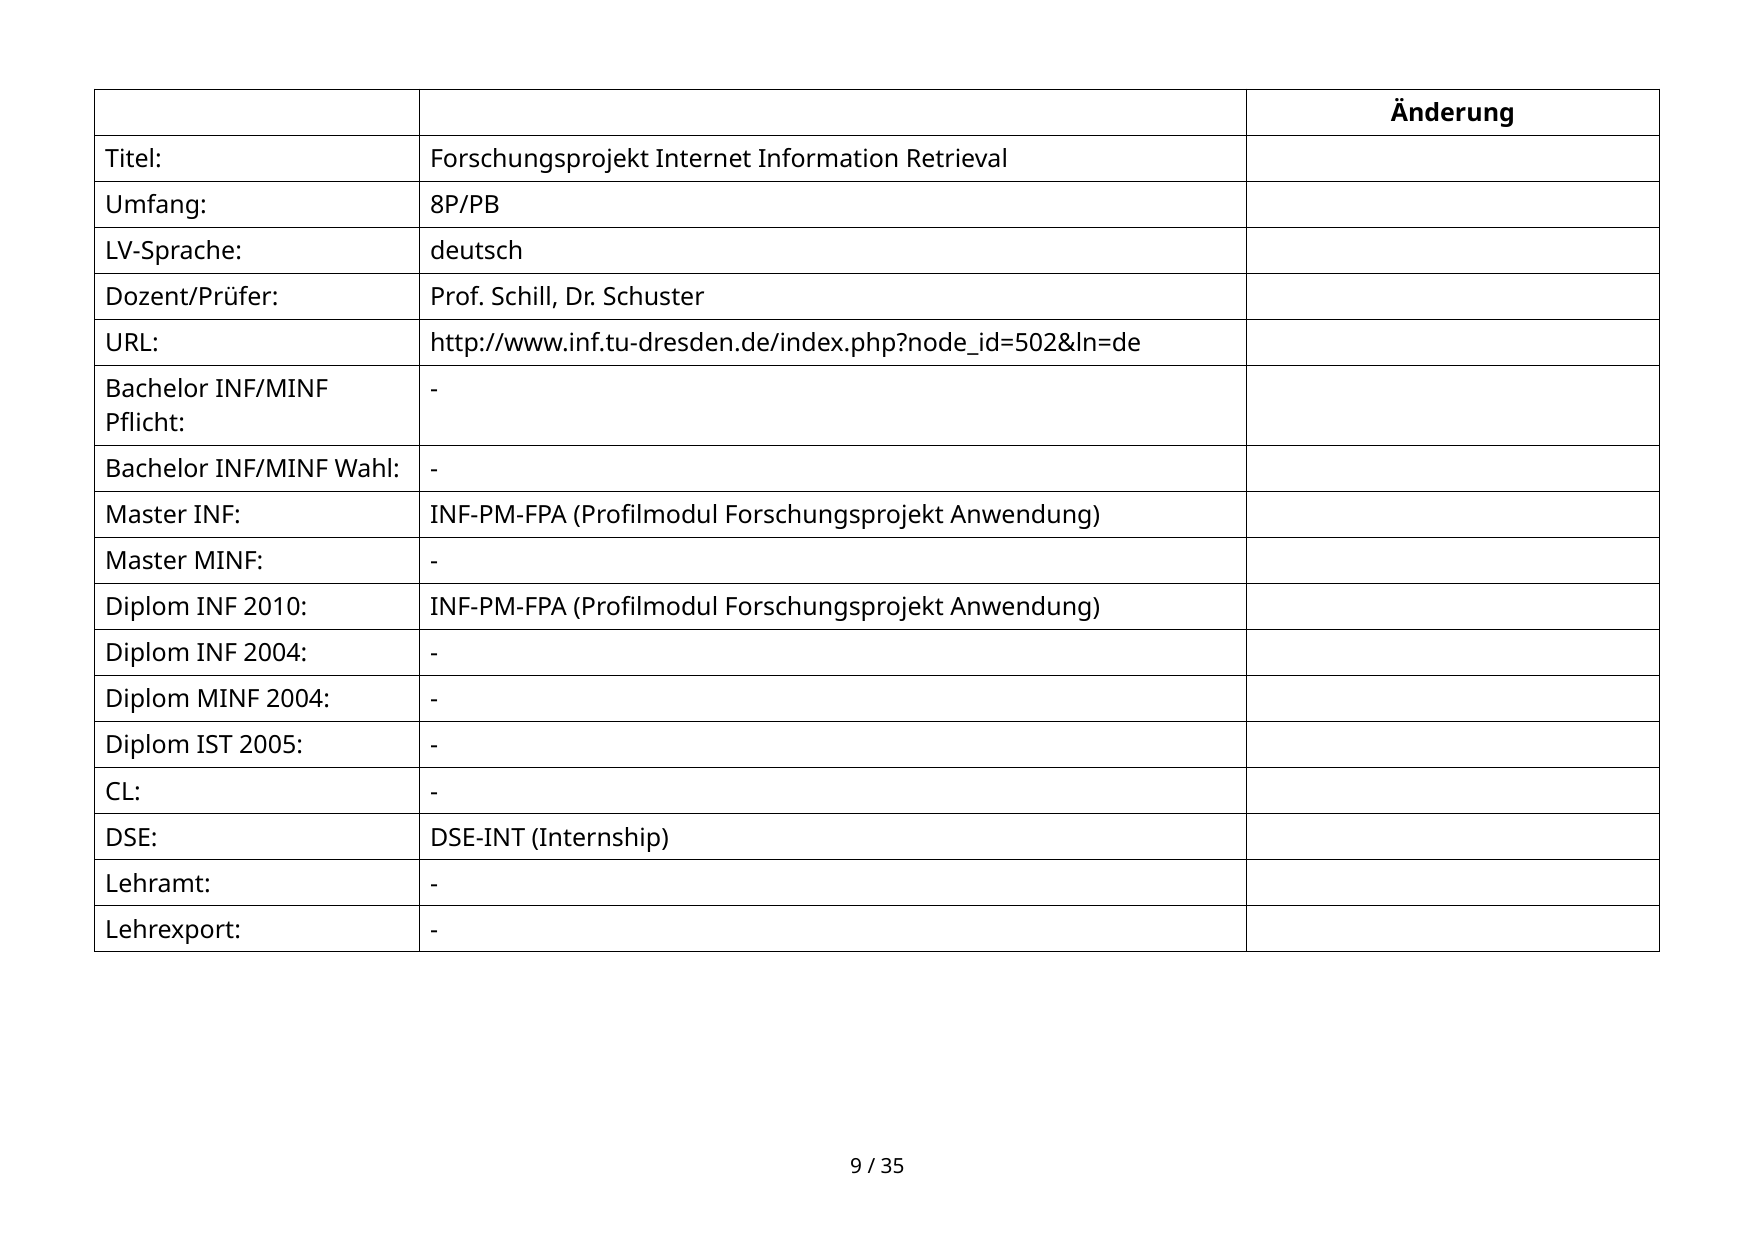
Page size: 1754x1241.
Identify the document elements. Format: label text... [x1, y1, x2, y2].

table_cell [1247, 676, 1659, 721]
table_cell - [420, 676, 1246, 721]
table_cell Bachelor INF/MINF Wahl: [95, 446, 419, 491]
table_cell Forschungsprojekt Internet Information Retrieval [420, 136, 1246, 181]
table_cell [1247, 768, 1659, 813]
table_cell - [420, 860, 1246, 905]
table_cell [1247, 320, 1659, 365]
table_cell [1247, 136, 1659, 181]
table_cell [1247, 366, 1659, 445]
table_cell [1247, 182, 1659, 227]
table_cell Dozent/Prüfer: [95, 274, 419, 319]
table_cell [1247, 584, 1659, 629]
table_cell [1247, 538, 1659, 583]
table_cell - [420, 538, 1246, 583]
table_cell Diplom INF 2004: [95, 630, 419, 675]
table_cell [1247, 722, 1659, 767]
table_cell LV-Sprache: [95, 228, 419, 273]
table_header Änderung [1247, 90, 1659, 134]
table_cell Prof. Schill, Dr. Schuster [420, 274, 1246, 319]
table_cell URL: [95, 320, 419, 365]
table_cell DSE-INT (Internship) [420, 814, 1246, 859]
table_header [95, 90, 419, 134]
table_cell deutsch [420, 228, 1246, 273]
table_cell [1247, 492, 1659, 537]
table_cell CL: [95, 768, 419, 813]
table_cell - [420, 366, 1246, 445]
table_cell [1247, 906, 1659, 951]
table_cell http://www.inf.tu-dresden.de/index.php?node_id=502&ln=de [420, 320, 1246, 365]
table_cell [1247, 860, 1659, 905]
table_cell - [420, 906, 1246, 951]
table_cell Lehrexport: [95, 906, 419, 951]
table_cell Diplom IST 2005: [95, 722, 419, 767]
table_cell Titel: [95, 136, 419, 181]
table_cell - [420, 768, 1246, 813]
table_cell DSE: [95, 814, 419, 859]
table_cell Master INF: [95, 492, 419, 537]
table_cell Diplom MINF 2004: [95, 676, 419, 721]
table_cell Bachelor INF/MINF Pflicht: [95, 366, 419, 445]
table_header [420, 90, 1246, 134]
table_cell [1247, 814, 1659, 859]
table_cell Umfang: [95, 182, 419, 227]
table_cell [1247, 630, 1659, 675]
table_cell Master MINF: [95, 538, 419, 583]
table_cell INF-PM-FPA (Profilmodul Forschungsprojekt Anwendung) [420, 492, 1246, 537]
table_cell [1247, 228, 1659, 273]
table_cell [1247, 274, 1659, 319]
table_cell [1247, 446, 1659, 491]
table_cell Diplom INF 2010: [95, 584, 419, 629]
table_cell Lehramt: [95, 860, 419, 905]
table_cell - [420, 722, 1246, 767]
table_cell INF-PM-FPA (Profilmodul Forschungsprojekt Anwendung) [420, 584, 1246, 629]
table_cell 8P/PB [420, 182, 1246, 227]
table_cell - [420, 446, 1246, 491]
table_cell - [420, 630, 1246, 675]
